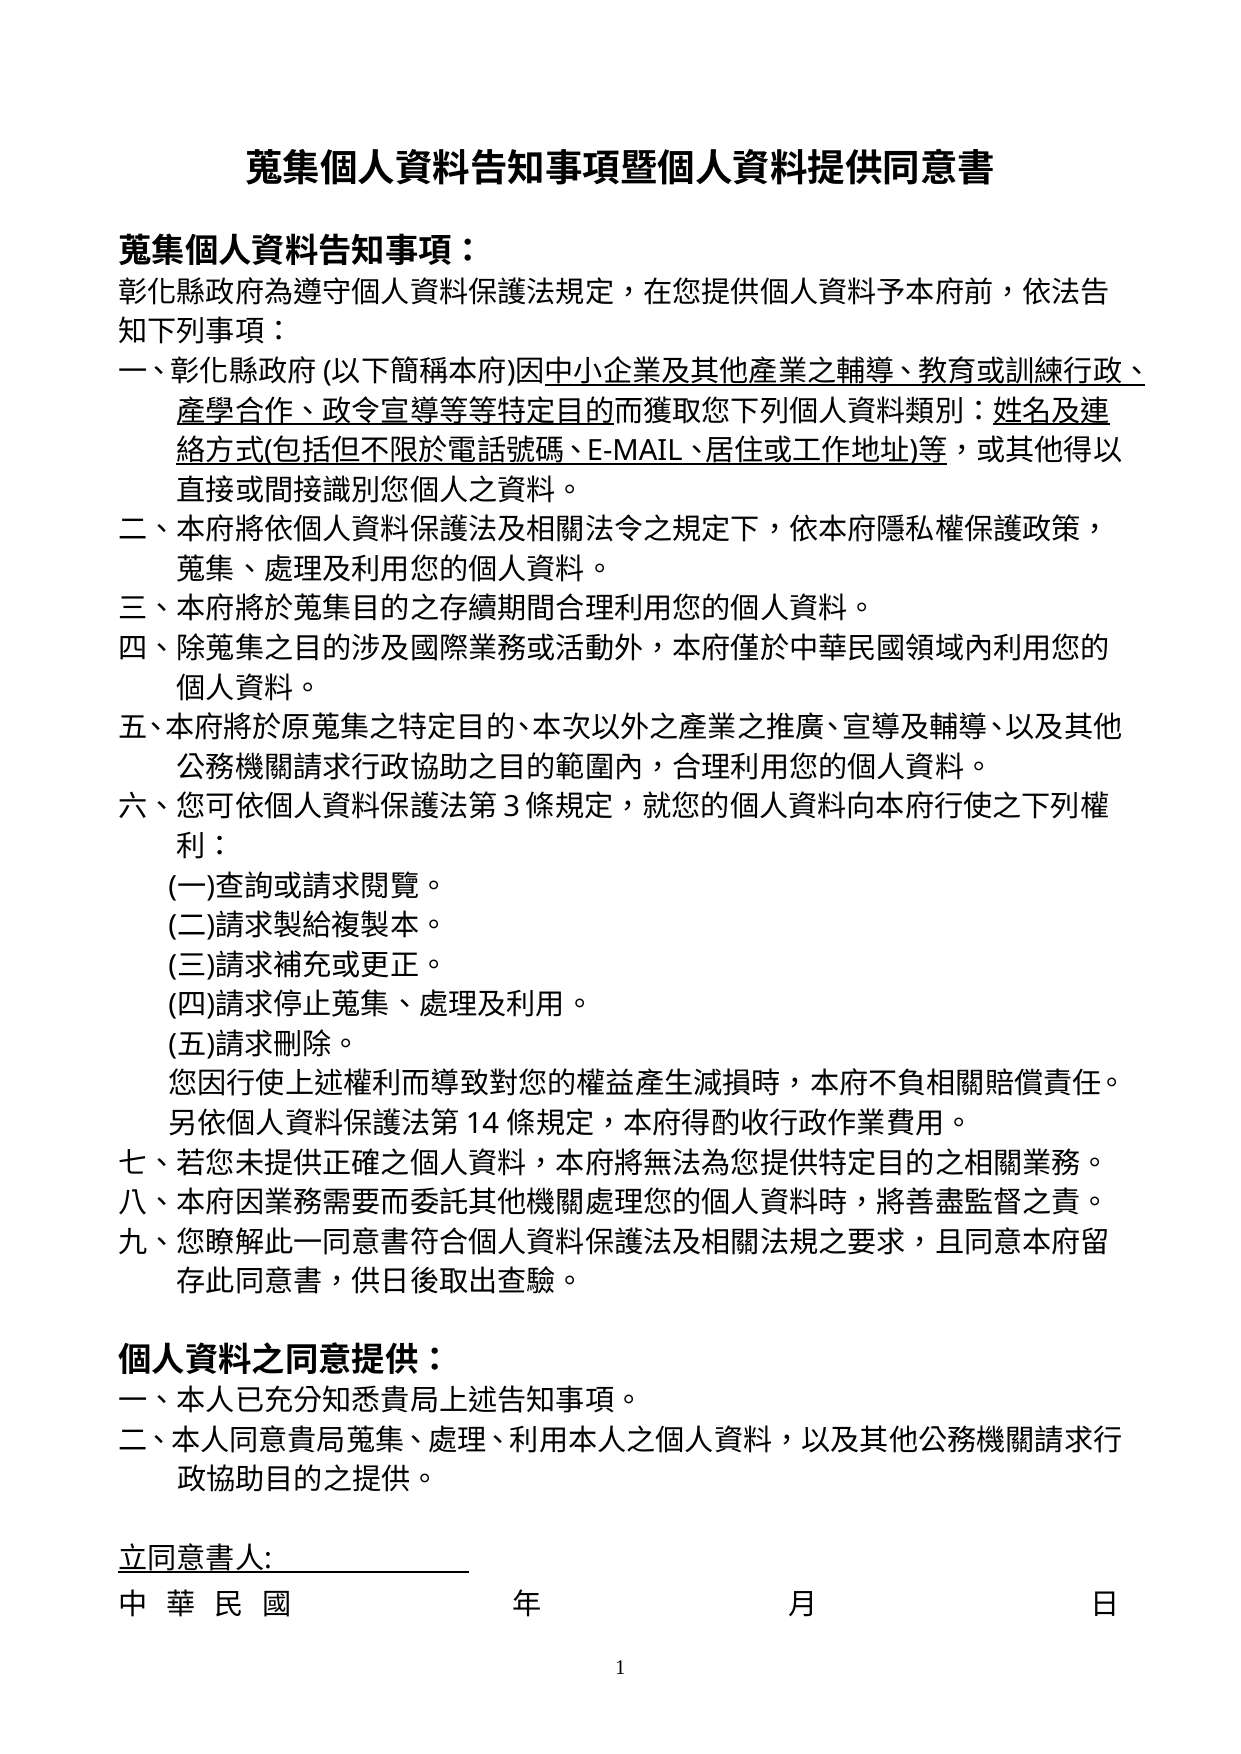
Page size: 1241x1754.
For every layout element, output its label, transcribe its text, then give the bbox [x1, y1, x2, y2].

text 八、本府因業務需要而委託其他機關處理您的個人資料時，將善盡監督之責。 [118, 1181, 1122, 1221]
text 蒐集個人資料告知事項： [118, 231, 1122, 271]
text 一、本人已充分知悉貴局上述告知事項。 [118, 1379, 1122, 1418]
text (三)請求補充或更正。 [168, 943, 1122, 983]
text 二、本人同意貴局蒐集、處理、利用本人之個人資料，以及其他公務機關請求行政協助目的之提供。 [118, 1418, 1122, 1498]
text (五)請求刪除。 [168, 1023, 1122, 1062]
text 五、本府將於原蒐集之特定目的、本次以外之產業之推廣、宣導及輔導、以及其他公務機關請求行政協助之目的範圍內，合理利用您的個人資料。 [118, 706, 1122, 785]
text 中華民國 年 月 日 [118, 1581, 1122, 1623]
text 彰化縣政府為遵守個人資料保護法規定，在您提供個人資料予本府前，依法告知下列事項： [118, 271, 1122, 350]
text 您因行使上述權利而導致對您的權益產生減損時，本府不負相關賠償責任。另依個人資料保護法第14 條規定，本府得酌收行政作業費用。 [168, 1062, 1122, 1141]
text 七、若您未提供正確之個人資料，本府將無法為您提供特定目的之相關業務。 [118, 1141, 1122, 1181]
text 蒐集個人資料告知事項暨個人資料提供同意書 [118, 148, 1122, 189]
text (二)請求製給複製本。 [168, 904, 1122, 943]
text 個人資料之同意提供： [118, 1339, 1122, 1379]
text 三、本府將於蒐集目的之存續期間合理利用您的個人資料。 [118, 587, 1122, 627]
text (四)請求停止蒐集、處理及利用。 [168, 983, 1122, 1023]
text 立同意書人: [118, 1537, 1122, 1577]
text 九、您瞭解此一同意書符合個人資料保護法及相關法規之要求，且同意本府留存此同意書，供日後取出查驗。 [118, 1221, 1122, 1300]
text (一)查詢或請求閱覽。 [168, 864, 1122, 904]
text 六、您可依個人資料保護法第3條規定，就您的個人資料向本府行使之下列權利： [118, 785, 1122, 864]
text 四、除蒐集之目的涉及國際業務或活動外，本府僅於中華民國領域內利用您的個人資料。 [118, 627, 1122, 706]
text 一、彰化縣政府 (以下簡稱本府)因中小企業及其他產業之輔導、教育或訓練行政、產學合作、政令宣導等等特定目的而獲取您下列個人資料類別：姓名及連絡方式(包括但不限於電話號碼、E-MAIL、居住或工作地址)等，或其他得以直接或間接識別您個人之資料。 [118, 350, 1122, 508]
text 二、本府將依個人資料保護法及相關法令之規定下，依本府隱私權保護政策，蒐集、處理及利用您的個人資料。 [118, 508, 1122, 587]
